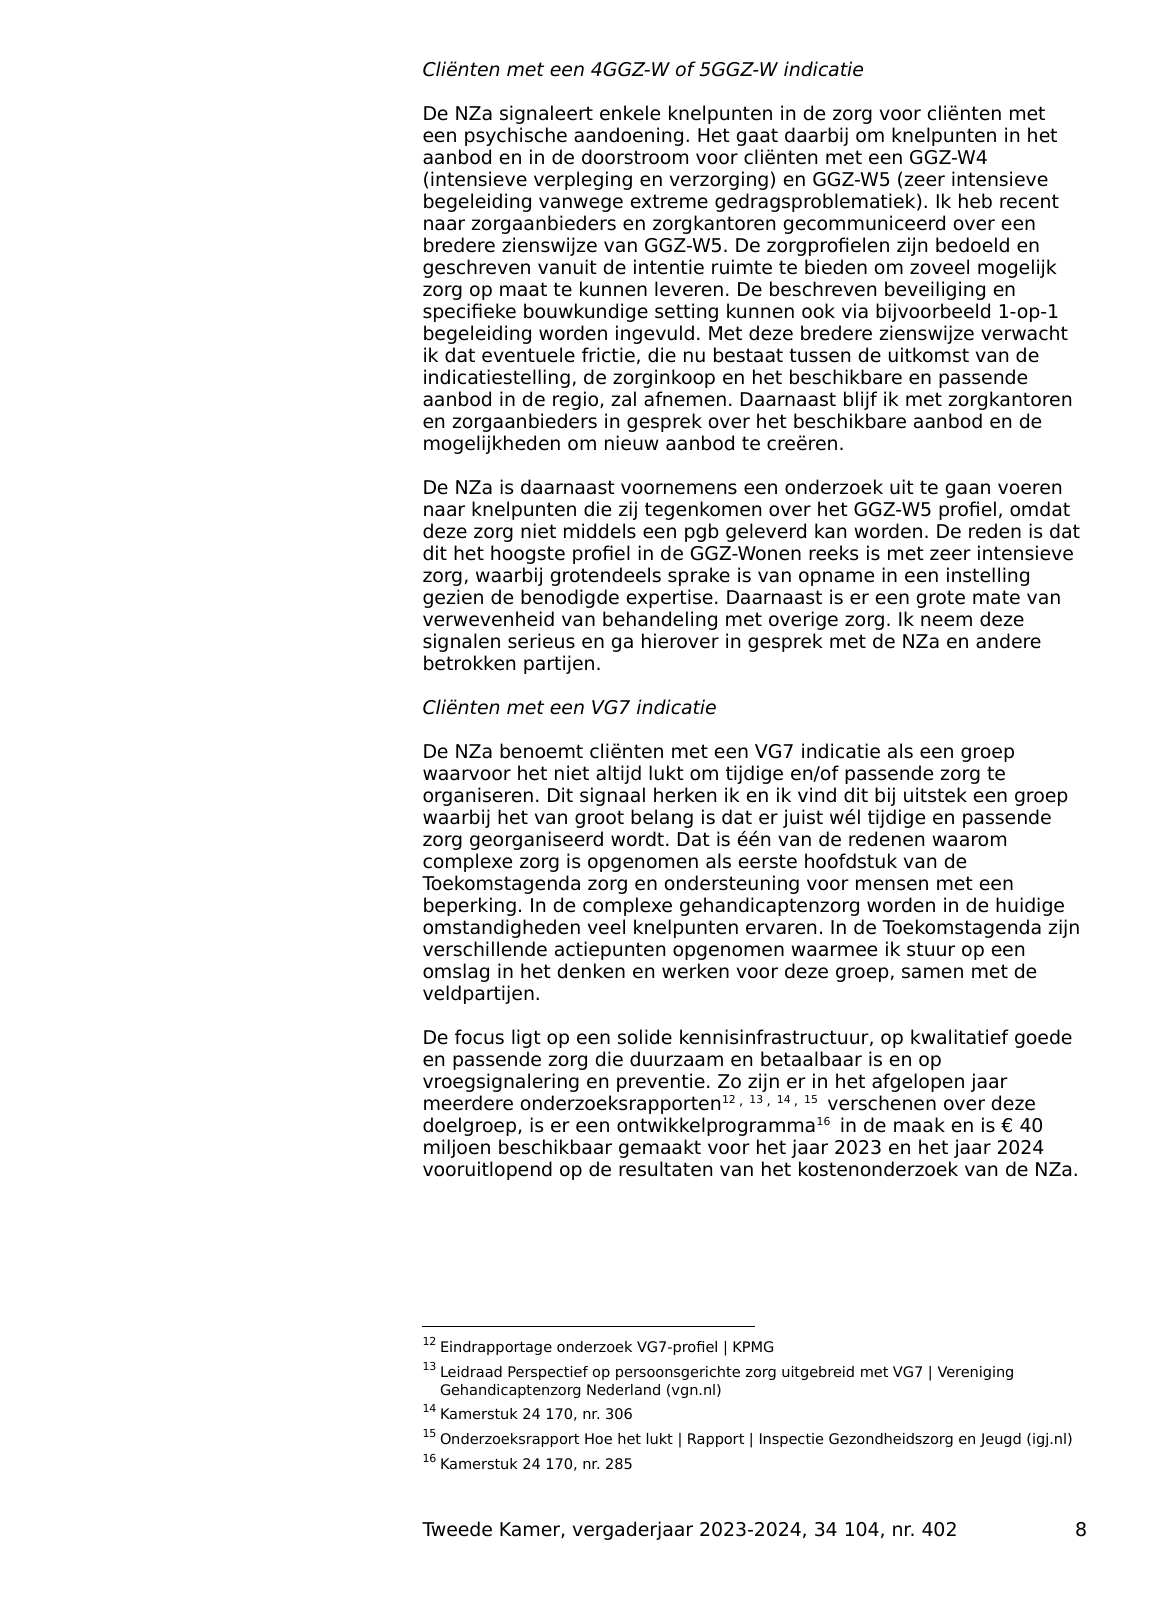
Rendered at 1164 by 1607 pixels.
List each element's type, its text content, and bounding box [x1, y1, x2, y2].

text Kamerstuk 24 170, nr. 285 [422, 1452, 1087, 1474]
text Kamerstuk 24 170, nr. 306 [422, 1402, 1087, 1424]
subtitle Cliënten met een 4GGZ-W of 5GGZ-W indicatie [422, 59, 1087, 81]
text Leidraad Perspectief op persoonsgerichte zorg uitgebreid met VG7 | Vereniging Gehandicaptenzorg Nederland (vgn.nl) [422, 1360, 1087, 1399]
text De focus ligt op een solide kennisinfrastructuur, op kwalitatief goede en passende zorg die duurzaam en betaalbaar is en op vroegsignalering en preventie. Zo zijn er in het afgelopen jaar meerdere onderzoeksrapporten, , , verschenen over deze doelgroep, is er een ontwikkelprogramma in de maak en is € 40 miljoen beschikbaar gemaakt voor het jaar 2023 en het jaar 2024 vooruitlopend op de resultaten van het kostenonderzoek van de NZa. [422, 1027, 1087, 1181]
text De NZa benoemt cliënten met een VG7 indicatie als een groep waarvoor het niet altijd lukt om tijdige en/of passende zorg te organiseren. Dit signaal herken ik en ik vind dit bij uitstek een groep waarbij het van groot belang is dat er juist wél tijdige en passende zorg georganiseerd wordt. Dat is één van de redenen waarom complexe zorg is opgenomen als eerste hoofdstuk van de Toekomstagenda zorg en ondersteuning voor mensen met een beperking. In de complexe gehandicaptenzorg worden in de huidige omstandigheden veel knelpunten ervaren. In de Toekomstagenda zijn verschillende actiepunten opgenomen waarmee ik stuur op een omslag in het denken en werken voor deze groep, samen met de veldpartijen. [422, 741, 1087, 1005]
subtitle Cliënten met een VG7 indicatie [422, 697, 1087, 719]
text Onderzoeksrapport Hoe het lukt | Rapport | Inspectie Gezondheidszorg en Jeugd (igj.nl) [422, 1427, 1087, 1449]
text Eindrapportage onderzoek VG7-profiel | KPMG [422, 1335, 1087, 1357]
text De NZa is daarnaast voornemens een onderzoek uit te gaan voeren naar knelpunten die zij tegenkomen over het GGZ-W5 profiel, omdat deze zorg niet middels een pgb geleverd kan worden. De reden is dat dit het hoogste profiel in de GGZ-Wonen reeks is met zeer intensieve zorg, waarbij grotendeels sprake is van opname in een instelling gezien de benodigde expertise. Daarnaast is er een grote mate van verwevenheid van behandeling met overige zorg. Ik neem deze signalen serieus en ga hierover in gesprek met de NZa en andere betrokken partijen. [422, 477, 1087, 675]
text De NZa signaleert enkele knelpunten in de zorg voor cliënten met een psychische aandoening. Het gaat daarbij om knelpunten in het aanbod en in de doorstroom voor cliënten met een GGZ-W4 (intensieve verpleging en verzorging) en GGZ-W5 (zeer intensieve begeleiding vanwege extreme gedragsproblematiek). Ik heb recent naar zorgaanbieders en zorgkantoren gecommuniceerd over een bredere zienswijze van GGZ-W5. De zorgprofielen zijn bedoeld en geschreven vanuit de intentie ruimte te bieden om zoveel mogelijk zorg op maat te kunnen leveren. De beschreven beveiliging en specifieke bouwkundige setting kunnen ook via bijvoorbeeld 1-op-1 begeleiding worden ingevuld. Met deze bredere zienswijze verwacht ik dat eventuele frictie, die nu bestaat tussen de uitkomst van de indicatiestelling, de zorginkoop en het beschikbare en passende aanbod in de regio, zal afnemen. Daarnaast blijf ik met zorgkantoren en zorgaanbieders in gesprek over het beschikbare aanbod en de mogelijkheden om nieuw aanbod te creëren. [422, 103, 1087, 455]
